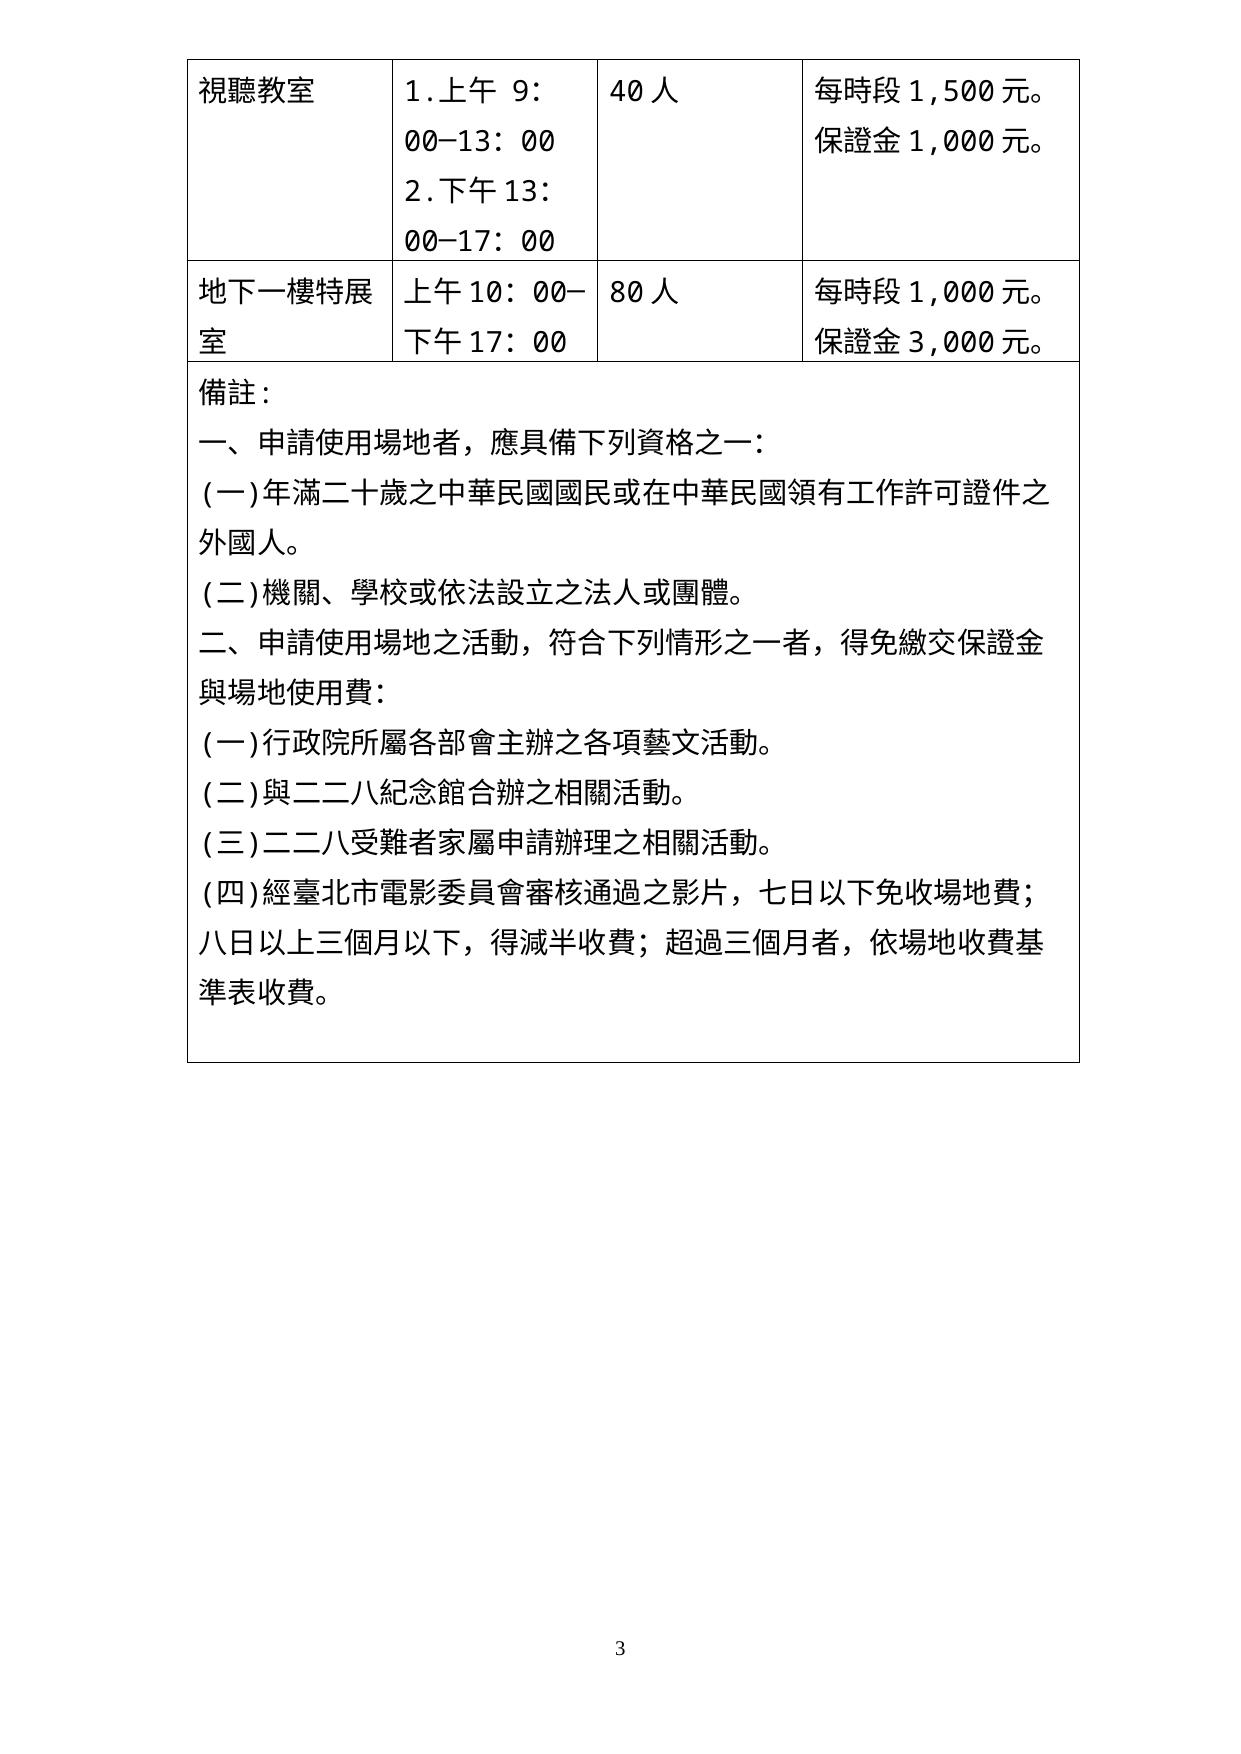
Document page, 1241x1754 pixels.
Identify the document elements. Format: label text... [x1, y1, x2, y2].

table_cell 每時段1,500元。 保證金1,000元。 [803, 60, 1079, 260]
table_cell 視聽教室 [188, 60, 392, 260]
table_cell 地下一樓特展室 [188, 261, 392, 361]
table_cell 每時段1,000元。 保證金3,000元。 [803, 261, 1079, 361]
table_cell 備註: 一、申請使用場地者，應具備下列資格之一： (一)年滿二十歲之中華民國國民或在中華民國領有工作許可證件之外國人。 (二)機關、學校或依法設立之法人或團體。 二、申請使用場地之活動，符合下列情形之一者，得免繳交保證金與場地使用費： (一)行政院所屬各部會主辦之各項藝文活動。 (二)與二二八紀念館合辦之相關活動。 (三)二二八受難者家屬申請辦理之相關活動。 (四)經臺北市電影委員會審核通過之影片，七日以下免收場地費；八日以上三個月以下，得減半收費；超過三個月者，依場地收費基準表收費。 [188, 362, 1079, 1062]
table_cell 80人 [598, 261, 802, 361]
table_cell 上午10：00─下午17：00 [393, 261, 597, 361]
table_cell 40人 [598, 60, 802, 260]
table_cell 1.上午 9：00─13：00 2.下午13：00─17：00 [393, 60, 597, 260]
